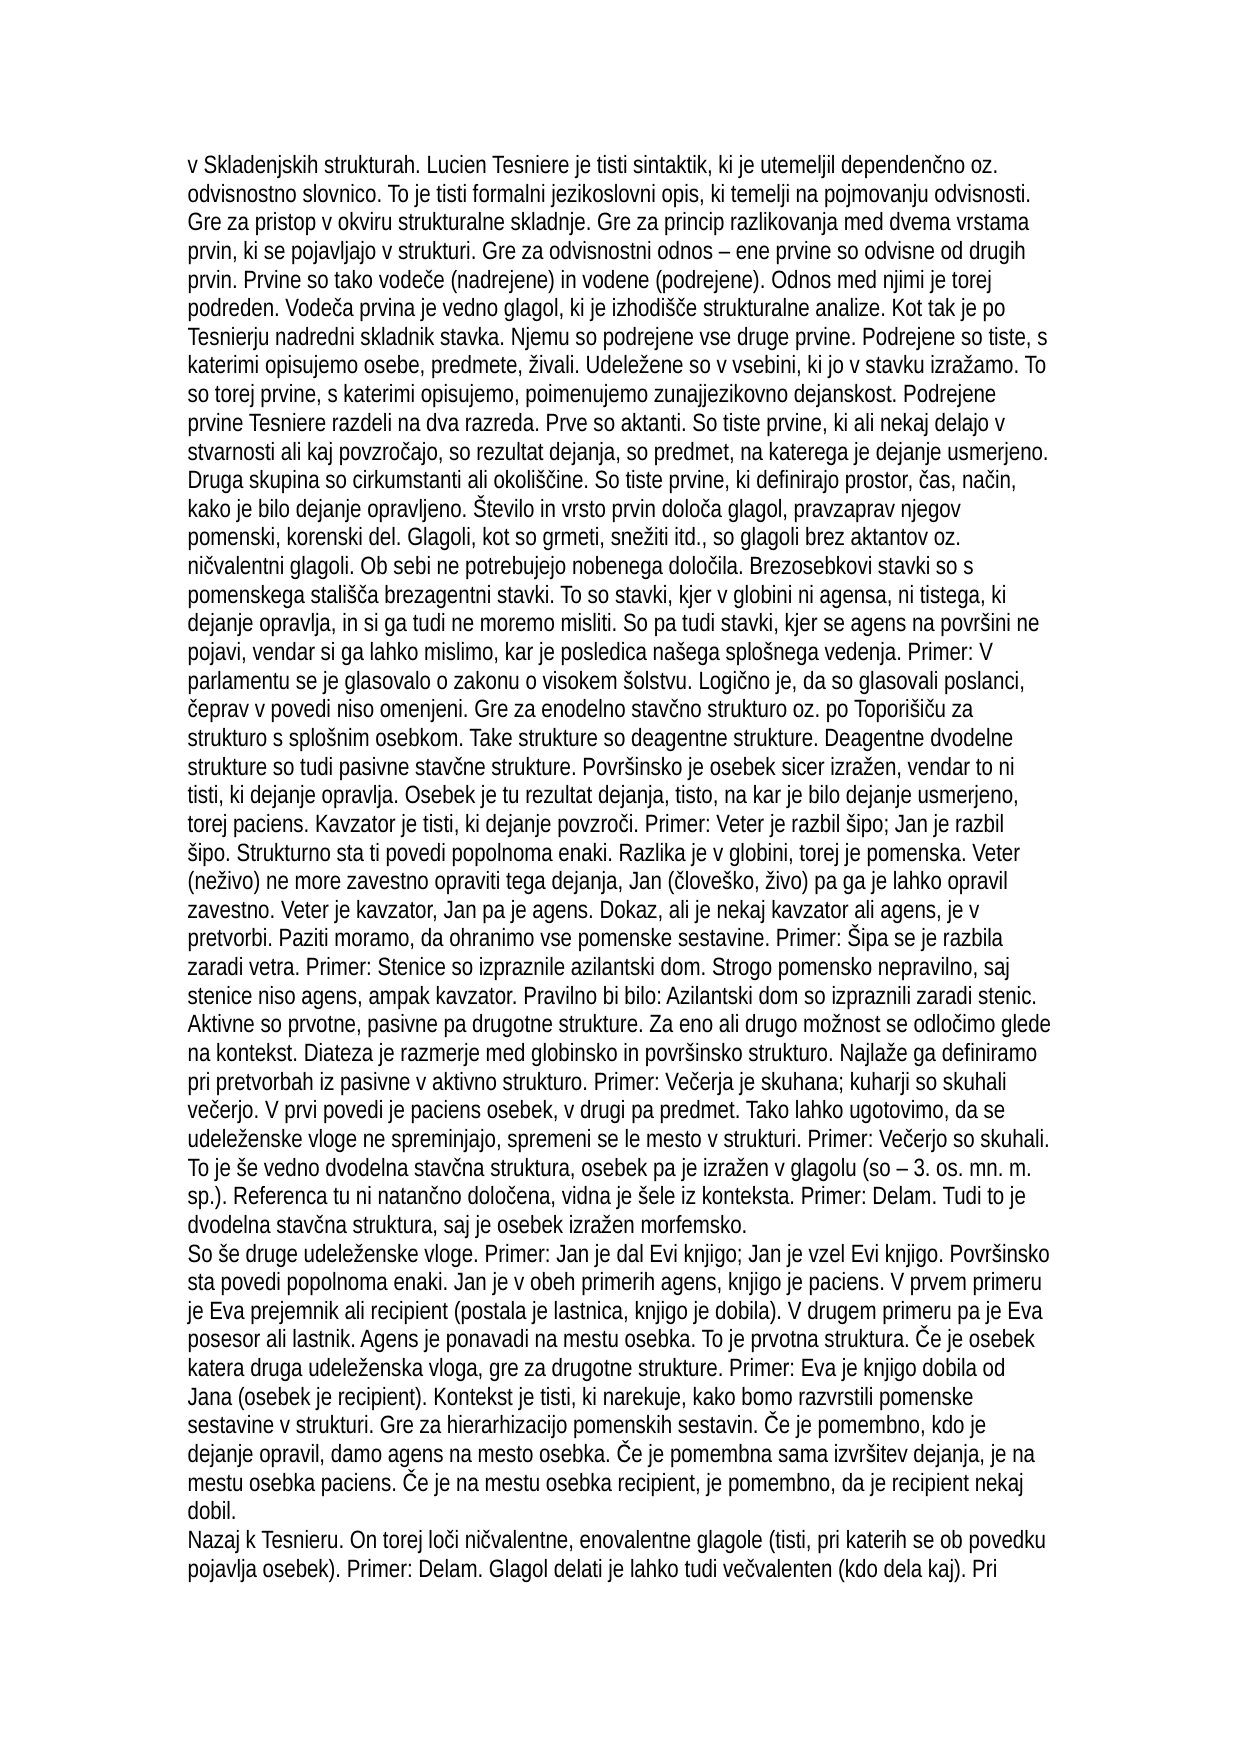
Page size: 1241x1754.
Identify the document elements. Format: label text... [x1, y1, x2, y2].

text Nazaj k Tesnieru. On torej loči ničvalentne, enovalentne glagole (tisti, pri katerih se ob povedku pojavlja osebek). Primer: Delam. Glagol delati je lahko tudi večvalenten (kdo dela kaj). Pri [187, 1525, 1053, 1582]
text v Skladenjskih strukturah. Lucien Tesniere je tisti sintaktik, ki je utemeljil dependenčno oz. odvisnostno slovnico. To je tisti formalni jezikoslovni opis, ki temelji na pojmovanju odvisnosti. Gre za pristop v okviru strukturalne skladnje. Gre za princip razlikovanja med dvema vrstama prvin, ki se pojavljajo v strukturi. Gre za odvisnostni odnos – ene prvine so odvisne od drugih prvin. Prvine so tako vodeče (nadrejene) in vodene (podrejene). Odnos med njimi je torej podreden. Vodeča prvina je vedno glagol, ki je izhodišče strukturalne analize. Kot tak je po Tesnierju nadredni skladnik stavka. Njemu so podrejene vse druge prvine. Podrejene so tiste, s katerimi opisujemo osebe, predmete, živali. Udeležene so v vsebini, ki jo v stavku izražamo. To so torej prvine, s katerimi opisujemo, poimenujemo zunajjezikovno dejanskost. Podrejene prvine Tesniere razdeli na dva razreda. Prve so aktanti. So tiste prvine, ki ali nekaj delajo v stvarnosti ali kaj povzročajo, so rezultat dejanja, so predmet, na katerega je dejanje usmerjeno. Druga skupina so cirkumstanti ali okoliščine. So tiste prvine, ki definirajo prostor, čas, način, kako je bilo dejanje opravljeno. Število in vrsto prvin določa glagol, pravzaprav njegov pomenski, korenski del. Glagoli, kot so grmeti, snežiti itd., so glagoli brez aktantov oz. ničvalentni glagoli. Ob sebi ne potrebujejo nobenega določila. Brezosebkovi stavki so s pomenskega stališča brezagentni stavki. To so stavki, kjer v globini ni agensa, ni tistega, ki dejanje opravlja, in si ga tudi ne moremo misliti. So pa tudi stavki, kjer se agens na površini ne pojavi, vendar si ga lahko mislimo, kar je posledica našega splošnega vedenja. Primer: V parlamentu se je glasovalo o zakonu o visokem šolstvu. Logično je, da so glasovali poslanci, čeprav v povedi niso omenjeni. Gre za enodelno stavčno strukturo oz. po Toporišiču za strukturo s splošnim osebkom. Take strukture so deagentne strukture. Deagentne dvodelne strukture so tudi pasivne stavčne strukture. Površinsko je osebek sicer izražen, vendar to ni tisti, ki dejanje opravlja. Osebek je tu rezultat dejanja, tisto, na kar je bilo dejanje usmerjeno, torej paciens. Kavzator je tisti, ki dejanje povzroči. Primer: Veter je razbil šipo; Jan je razbil šipo. Strukturno sta ti povedi popolnoma enaki. Razlika je v globini, torej je pomenska. Veter (neživo) ne more zavestno opraviti tega dejanja, Jan (človeško, živo) pa ga je lahko opravil zavestno. Veter je kavzator, Jan pa je agens. Dokaz, ali je nekaj kavzator ali agens, je v pretvorbi. Paziti moramo, da ohranimo vse pomenske sestavine. Primer: Šipa se je razbila zaradi vetra. Primer: Stenice so izpraznile azilantski dom. Strogo pomensko nepravilno, saj stenice niso agens, ampak kavzator. Pravilno bi bilo: Azilantski dom so izpraznili zaradi stenic. Aktivne so prvotne, pasivne pa drugotne strukture. Za eno ali drugo možnost se odločimo glede na kontekst. Diateza je razmerje med globinsko in površinsko strukturo. Najlaže ga definiramo pri pretvorbah iz pasivne v aktivno strukturo. Primer: Večerja je skuhana; kuharji so skuhali večerjo. V prvi povedi je paciens osebek, v drugi pa predmet. Tako lahko ugotovimo, da se udeleženske vloge ne spreminjajo, spremeni se le mesto v strukturi. Primer: Večerjo so skuhali. To je še vedno dvodelna stavčna struktura, osebek pa je izražen v glagolu (so – 3. os. mn. m. sp.). Referenca tu ni natančno določena, vidna je šele iz konteksta. Primer: Delam. Tudi to je dvodelna stavčna struktura, saj je osebek izražen morfemsko. [187, 150, 1053, 1238]
text So še druge udeleženske vloge. Primer: Jan je dal Evi knjigo; Jan je vzel Evi knjigo. Površinsko sta povedi popolnoma enaki. Jan je v obeh primerih agens, knjigo je paciens. V prvem primeru je Eva prejemnik ali recipient (postala je lastnica, knjigo je dobila). V drugem primeru pa je Eva posesor ali lastnik. Agens je ponavadi na mestu osebka. To je prvotna struktura. Če je osebek katera druga udeleženska vloga, gre za drugotne strukture. Primer: Eva je knjigo dobila od Jana (osebek je recipient). Kontekst je tisti, ki narekuje, kako bomo razvrstili pomenske sestavine v strukturi. Gre za hierarhizacijo pomenskih sestavin. Če je pomembno, kdo je dejanje opravil, damo agens na mesto osebka. Če je pomembna sama izvršitev dejanja, je na mestu osebka paciens. Če je na mestu osebka recipient, je pomembno, da je recipient nekaj dobil. [187, 1238, 1053, 1525]
